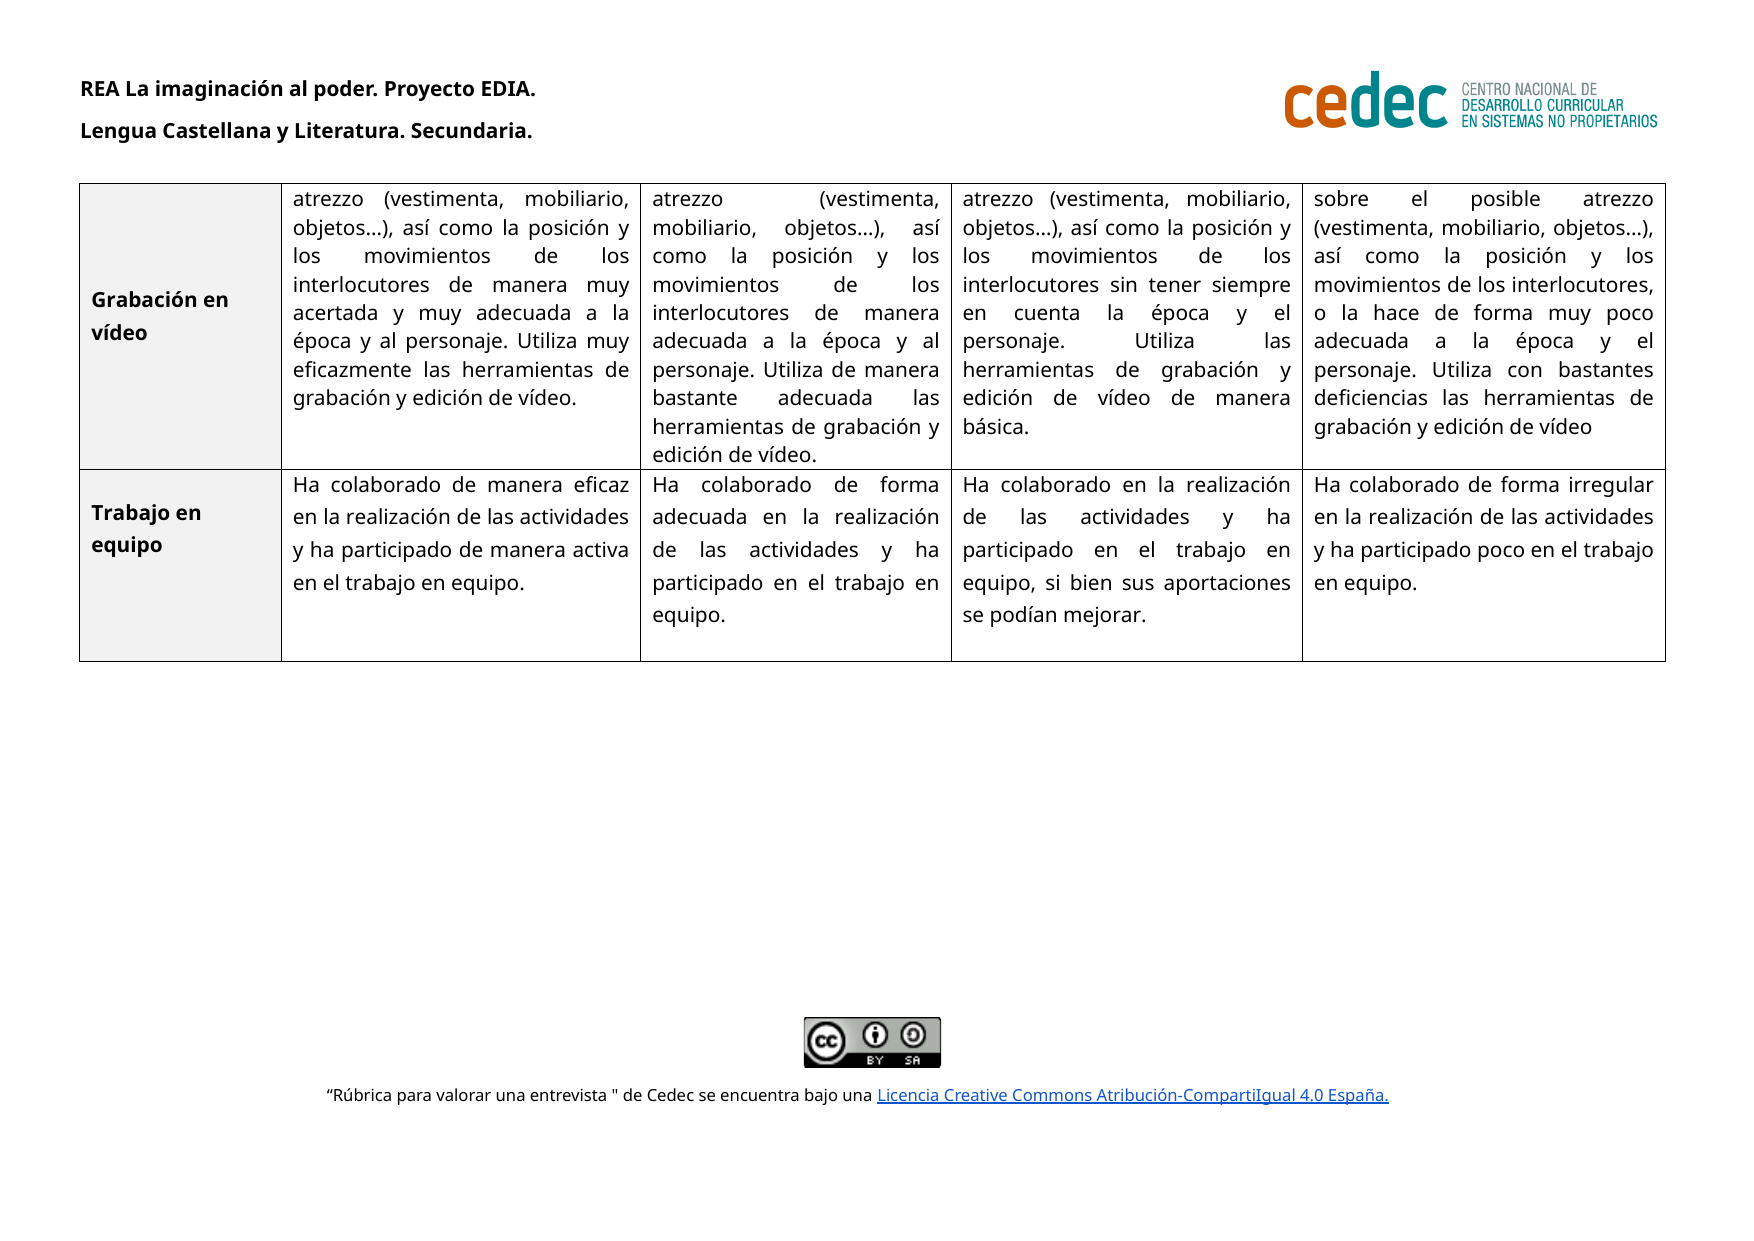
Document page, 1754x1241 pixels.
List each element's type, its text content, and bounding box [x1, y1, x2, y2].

table_cell Trabajo en equipo [80, 470, 281, 661]
table_cell Ha colaborado de forma irregular en la realización de las actividades y ha participado poco en el trabajo en equipo. [1303, 470, 1665, 661]
table_cell sobre el posible atrezzo (vestimenta, mobiliario, objetos…), así como la posición y los movimientos de los interlocutores, o la hace de forma muy poco adecuada a la época y el personaje. Utiliza con bastantes deficiencias las herramientas de grabación y edición de vídeo [1303, 184, 1665, 469]
picture [803, 1017, 942, 1068]
table_cell atrezzo (vestimenta, mobiliario, objetos…), así como la posición y los movimientos de los interlocutores de manera adecuada a la época y al personaje. Utiliza de manera bastante adecuada las herramientas de grabación y edición de vídeo. [641, 184, 951, 469]
table_cell atrezzo (vestimenta, mobiliario, objetos…), así como la posición y los movimientos de los interlocutores sin tener siempre en cuenta la época y el personaje. Utiliza las herramientas de grabación y edición de vídeo de manera básica. [952, 184, 1302, 469]
table_cell Ha colaborado de forma adecuada en la realización de las actividades y ha participado en el trabajo en equipo. [641, 470, 951, 661]
table_cell Ha colaborado en la realización de las actividades y ha participado en el trabajo en equipo, si bien sus aportaciones se podían mejorar. [952, 470, 1302, 661]
picture [1282, 68, 1666, 138]
table_cell Grabación en vídeo [80, 184, 281, 469]
table_cell Ha colaborado de manera eficaz en la realización de las actividades y ha participado de manera activa en el trabajo en equipo. [282, 470, 640, 661]
table_cell atrezzo (vestimenta, mobiliario, objetos…), así como la posición y los movimientos de los interlocutores de manera muy acertada y muy adecuada a la época y al personaje. Utiliza muy eficazmente las herramientas de grabación y edición de vídeo. [282, 184, 640, 469]
